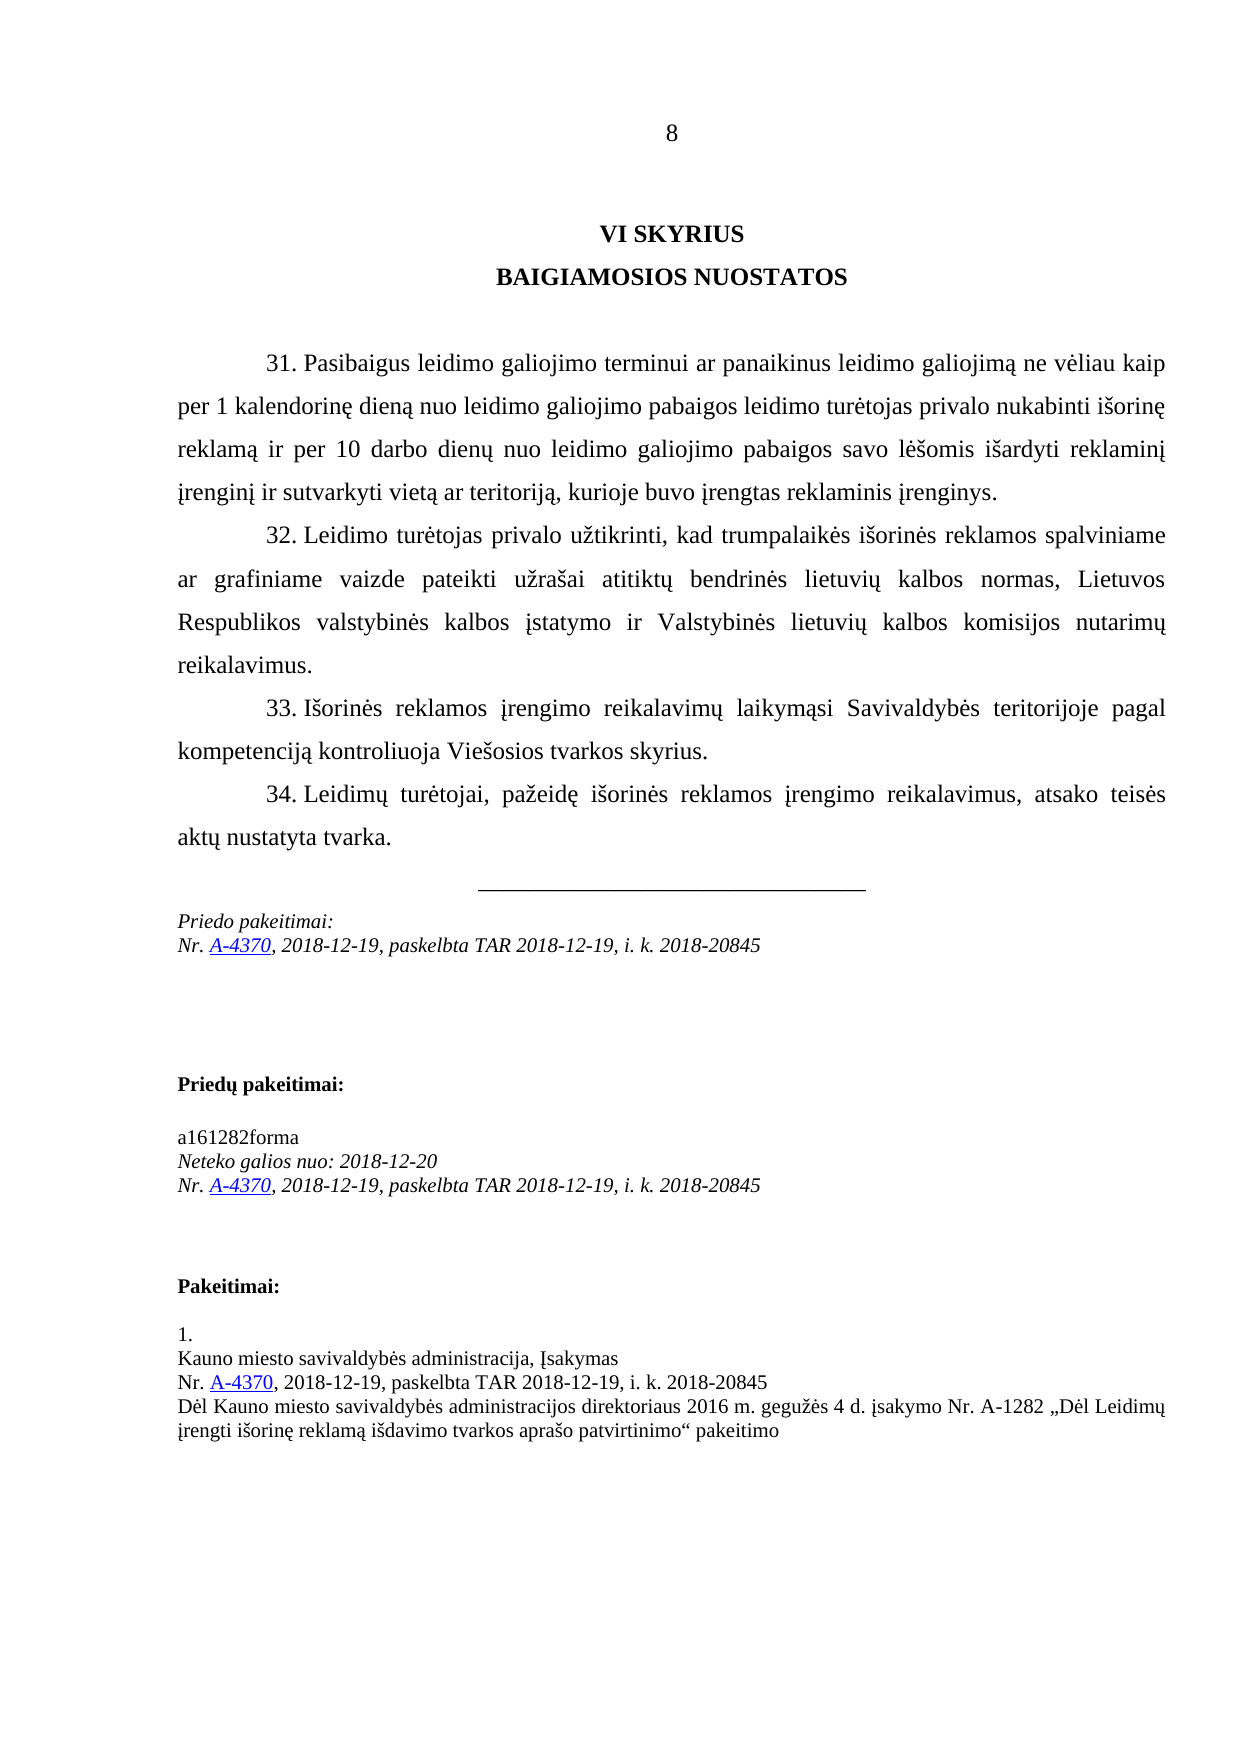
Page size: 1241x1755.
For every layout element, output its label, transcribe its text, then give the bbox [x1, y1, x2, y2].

text 31. Pasibaigus leidimo galiojimo terminui ar panaikinus leidimo galiojimą ne vėliau kaip per 1 kalendorinę dieną nuo leidimo galiojimo pabaigos leidimo turėtojas privalo nukabinti išorinę reklamą ir per 10 darbo dienų nuo leidimo galiojimo pabaigos savo lėšomis išardyti reklaminį įrenginį ir sutvarkyti vietą ar teritoriją, kurioje buvo įrengtas reklaminis įrenginys. [177, 348, 1167, 506]
text VI SKYRIUS [177, 219, 1167, 247]
text a161282forma [177, 1125, 1167, 1149]
text 1. [177, 1322, 1167, 1346]
text Priedo pakeitimai: [177, 909, 1167, 933]
text _______________________________ [177, 866, 1167, 894]
text Nr. A-4370, 2018-12-19, paskelbta TAR 2018-12-19, i. k. 2018-20845 [177, 1173, 1167, 1197]
text 34. Leidimų turėtojai, pažeidę išorinės reklamos įrengimo reikalavimus, atsako teisės aktų nustatyta tvarka. [177, 779, 1167, 851]
text 32. Leidimo turėtojas privalo užtikrinti, kad trumpalaikės išorinės reklamos spalviniame ar grafiniame vaizde pateikti užrašai atitiktų bendrinės lietuvių kalbos normas, Lietuvos Respublikos valstybinės kalbos įstatymo ir Valstybinės lietuvių kalbos komisijos nutarimų reikalavimus. [177, 521, 1167, 679]
text Nr. A-4370, 2018-12-19, paskelbta TAR 2018-12-19, i. k. 2018-20845 [177, 933, 1167, 957]
text 33. Išorinės reklamos įrengimo reikalavimų laikymąsi Savivaldybės teritorijoje pagal kompetenciją kontroliuoja Viešosios tvarkos skyrius. [177, 693, 1167, 765]
text BAIGIAMOSIOS NUOSTATOS [177, 262, 1167, 291]
text Neteko galios nuo: 2018-12-20 [177, 1149, 1167, 1173]
text Dėl Kauno miesto savivaldybės administracijos direktoriaus 2016 m. gegužės 4 d. įsakymo Nr. A-1282 „Dėl Leidimų įrengti išorinę reklamą išdavimo tvarkos aprašo patvirtinimo“ pakeitimo [177, 1394, 1167, 1442]
text Nr. A-4370, 2018-12-19, paskelbta TAR 2018-12-19, i. k. 2018-20845 [177, 1370, 1167, 1394]
text Pakeitimai: [177, 1274, 1167, 1298]
text Priedų pakeitimai: [177, 1072, 1167, 1096]
text Kauno miesto savivaldybės administracija, Įsakymas [177, 1346, 1167, 1370]
